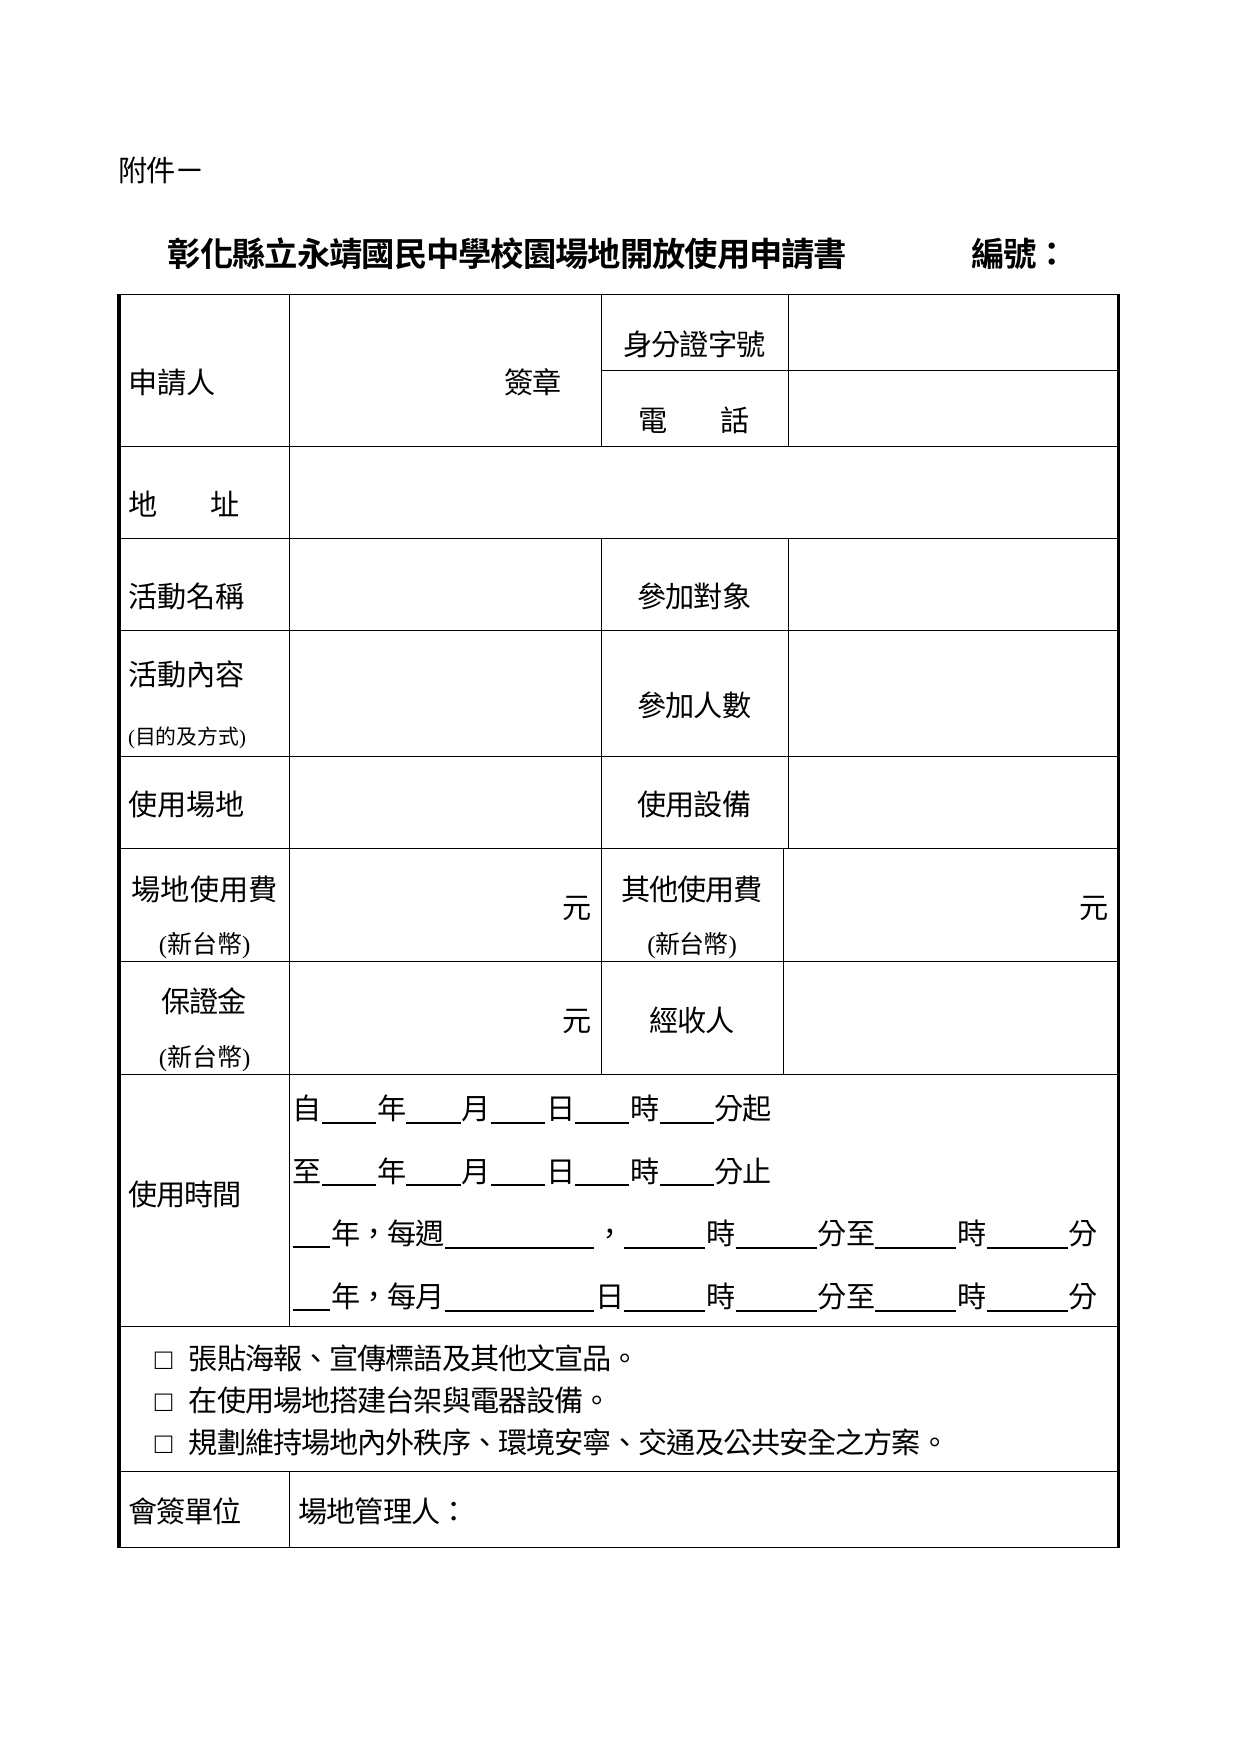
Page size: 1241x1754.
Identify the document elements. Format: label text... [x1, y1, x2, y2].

table_cell 使用設備 [602, 757, 788, 848]
text 附件ㄧ [118, 127, 1122, 189]
table_cell 活動名稱 [121, 539, 289, 630]
table_cell 其他使用費 (新台幣) [602, 849, 783, 961]
table_cell 自 年 月 日 時 分起 至 年 月 日 時 分止 年，每週 ， 時 分至 時 分 年，每月 日 時 分至 時 分 [290, 1075, 1117, 1326]
table_cell [290, 539, 601, 630]
table_cell [784, 962, 1117, 1074]
table_cell [789, 631, 1117, 756]
table_cell 參加對象 [602, 539, 788, 630]
table_cell 元 [784, 849, 1117, 961]
table_cell 身分證字號 [602, 295, 788, 370]
table_cell [789, 757, 1117, 848]
table_cell 元 [290, 849, 601, 961]
table_cell 參加人數 [602, 631, 788, 756]
table_cell 場地使用費 (新台幣) [121, 849, 289, 961]
table_cell 活動內容 (目的及方式) [121, 631, 289, 756]
table_cell 元 [290, 962, 601, 1074]
table_cell □ 張貼海報、宣傳標語及其他文宣品。 □ 在使用場地搭建台架與電器設備。 □ 規劃維持場地內外秩序、環境安寧、交通及公共安全之方案。 [121, 1327, 1117, 1471]
table_cell 使用時間 [121, 1075, 289, 1326]
table_cell 經收人 [602, 962, 783, 1074]
table_cell 會簽單位 [121, 1472, 289, 1547]
table_cell [789, 539, 1117, 630]
table_cell 簽章 [290, 295, 601, 446]
table_cell [290, 447, 1117, 538]
table_cell 場地管理人： [290, 1472, 1117, 1547]
table_cell 申請人 [121, 295, 289, 446]
table_cell [789, 295, 1117, 370]
table_cell 使用場地 [121, 757, 289, 848]
table_cell [290, 757, 601, 848]
table_header 彰化縣立永靖國民中學校園場地開放使用申請書 編號： [119, 190, 1118, 294]
table_cell [789, 371, 1117, 446]
table_cell 電 話 [602, 371, 788, 446]
table_cell [290, 631, 601, 756]
table_cell 地 址 [121, 447, 289, 538]
table_cell 保證金 (新台幣) [121, 962, 289, 1074]
